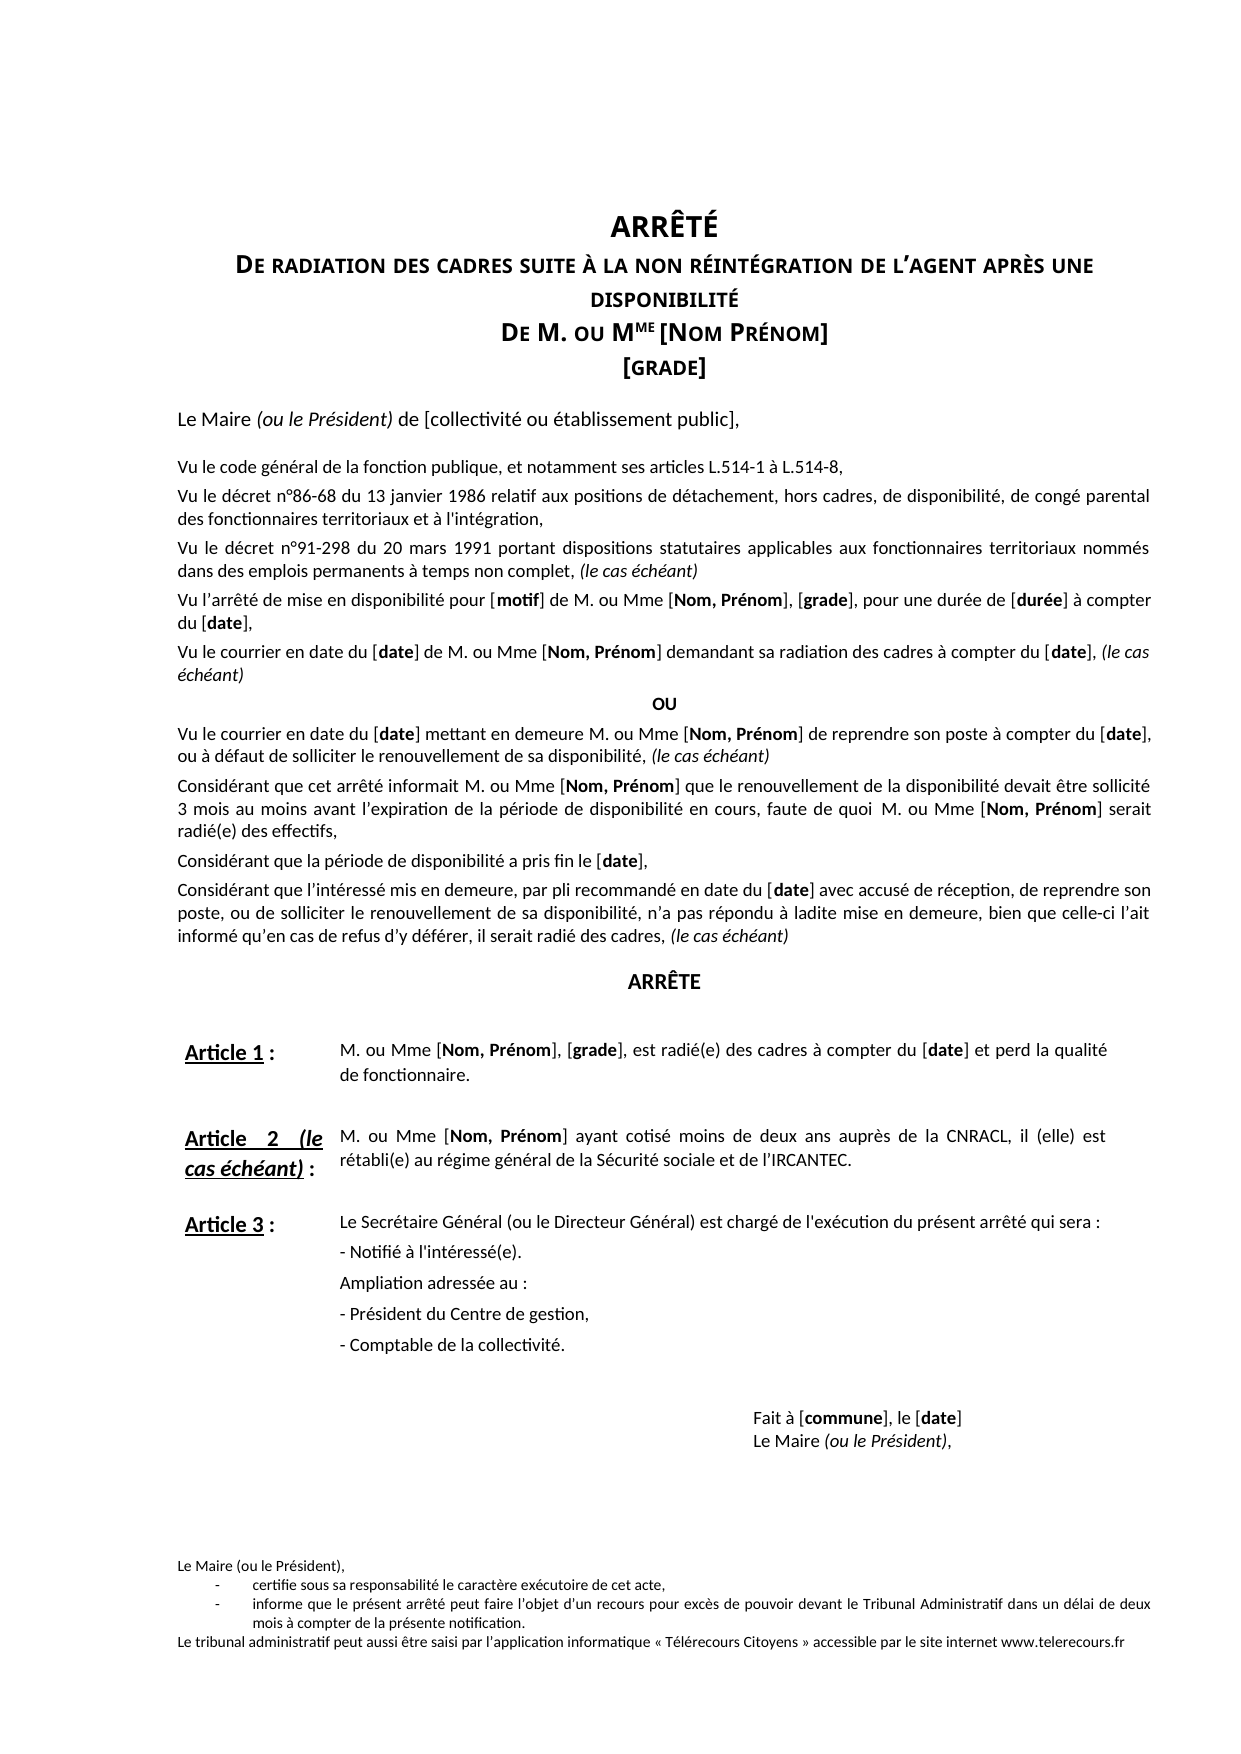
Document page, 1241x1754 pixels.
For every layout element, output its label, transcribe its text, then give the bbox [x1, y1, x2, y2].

text De radiation des cadres suite à la non réintégration de l’agent après une disponibilité [177, 246, 1152, 314]
text Considérant que cet arrêté informait M. ou Mme [Nom, Prénom] que le renouvellement de la disponibilité devait être sollicité 3 mois au moins avant l’expiration de la période de disponibilité en cours, faute de quoi M. ou Mme [Nom, Prénom] serait radié(e) des effectifs, [177, 774, 1152, 842]
table_cell Article 3 : [177, 1210, 332, 1394]
text Vu l’arrêté de mise en disponibilité pour [motif] de M. ou Mme [Nom, Prénom], [grade], pour une durée de [durée] à compter du [date], [177, 588, 1152, 634]
text Vu le décret n°91-298 du 20 mars 1991 portant dispositions statutaires applicables aux fonctionnaires territoriaux nommés dans des emplois permanents à temps non complet, (le cas échéant) [177, 536, 1152, 582]
text Le Maire (ou le Président) de [collectivité ou établissement public], [177, 407, 1152, 432]
text Vu le code général de la fonction publique, et notamment ses articles L.514-1 à L.514-8, [177, 455, 1152, 478]
list informe que le présent arrêté peut faire l’objet d’un recours pour excès de pouvoir devant le Tribunal Administratif dans un délai de deux mois à compter de la présente notification. [215, 1594, 1152, 1633]
text Considérant que l’intéressé mis en demeure, par pli recommandé en date du [date] avec accusé de réception, de reprendre son poste, ou de solliciter le renouvellement de sa disponibilité, n’a pas répondu à ladite mise en demeure, bien que celle-ci l’ait informé qu’en cas de refus d’y déférer, il serait radié des cadres, (le cas échéant) [177, 878, 1152, 947]
text Considérant que la période de disponibilité a pris fin le [date], [177, 849, 1152, 872]
table_cell Article 2 (le cas échéant) : [177, 1124, 332, 1210]
text [grade] [177, 349, 1152, 383]
text Le Maire (ou le Président), [753, 1429, 1152, 1452]
text De M. ou Mme [Nom Prénom] [177, 314, 1152, 349]
text Fait à [commune], le [date] [753, 1406, 1152, 1429]
text Le Maire (ou le Président), [177, 1556, 1152, 1575]
text ARRÊTE [177, 967, 1152, 995]
text OU [177, 692, 1152, 715]
list certifie sous sa responsabilité le caractère exécutoire de cet acte, [215, 1575, 1152, 1594]
table_cell M. ou Mme [Nom, Prénom] ayant cotisé moins de deux ans auprès de la CNRACL, il (elle) est rétabli(e) au régime général de la Sécurité sociale et de l’IRCANTEC. [332, 1124, 1122, 1210]
text ARRÊTÉ [177, 207, 1152, 246]
text Vu le décret n°86-68 du 13 janvier 1986 relatif aux positions de détachement, hors cadres, de disponibilité, de congé parental des fonctionnaires territoriaux et à l'intégration, [177, 484, 1152, 530]
text Vu le courrier en date du [date] mettant en demeure M. ou Mme [Nom, Prénom] de reprendre son poste à compter du [date], ou à défaut de solliciter le renouvellement de sa disponibilité, (le cas échéant) [177, 722, 1152, 767]
text Vu le courrier en date du [date] de M. ou Mme [Nom, Prénom] demandant sa radiation des cadres à compter du [date], (le cas échéant) [177, 640, 1152, 686]
text Le tribunal administratif peut aussi être saisi par l’application informatique « Télérecours Citoyens » accessible par le site internet www.telerecours.fr [177, 1633, 1152, 1652]
table_cell Le Secrétaire Général (ou le Directeur Général) est chargé de l'exécution du présent arrêté qui sera : - Notifié à l'intéressé(e). Ampliation adressée au : - Président du Centre de gestion, - Comptable de la collectivité. [332, 1210, 1122, 1394]
table_header M. ou Mme [Nom, Prénom], [grade], est radié(e) des cadres à compter du [date] et perd la qualité de fonctionnaire. [332, 1038, 1122, 1124]
table_header Article 1 : [177, 1038, 332, 1124]
